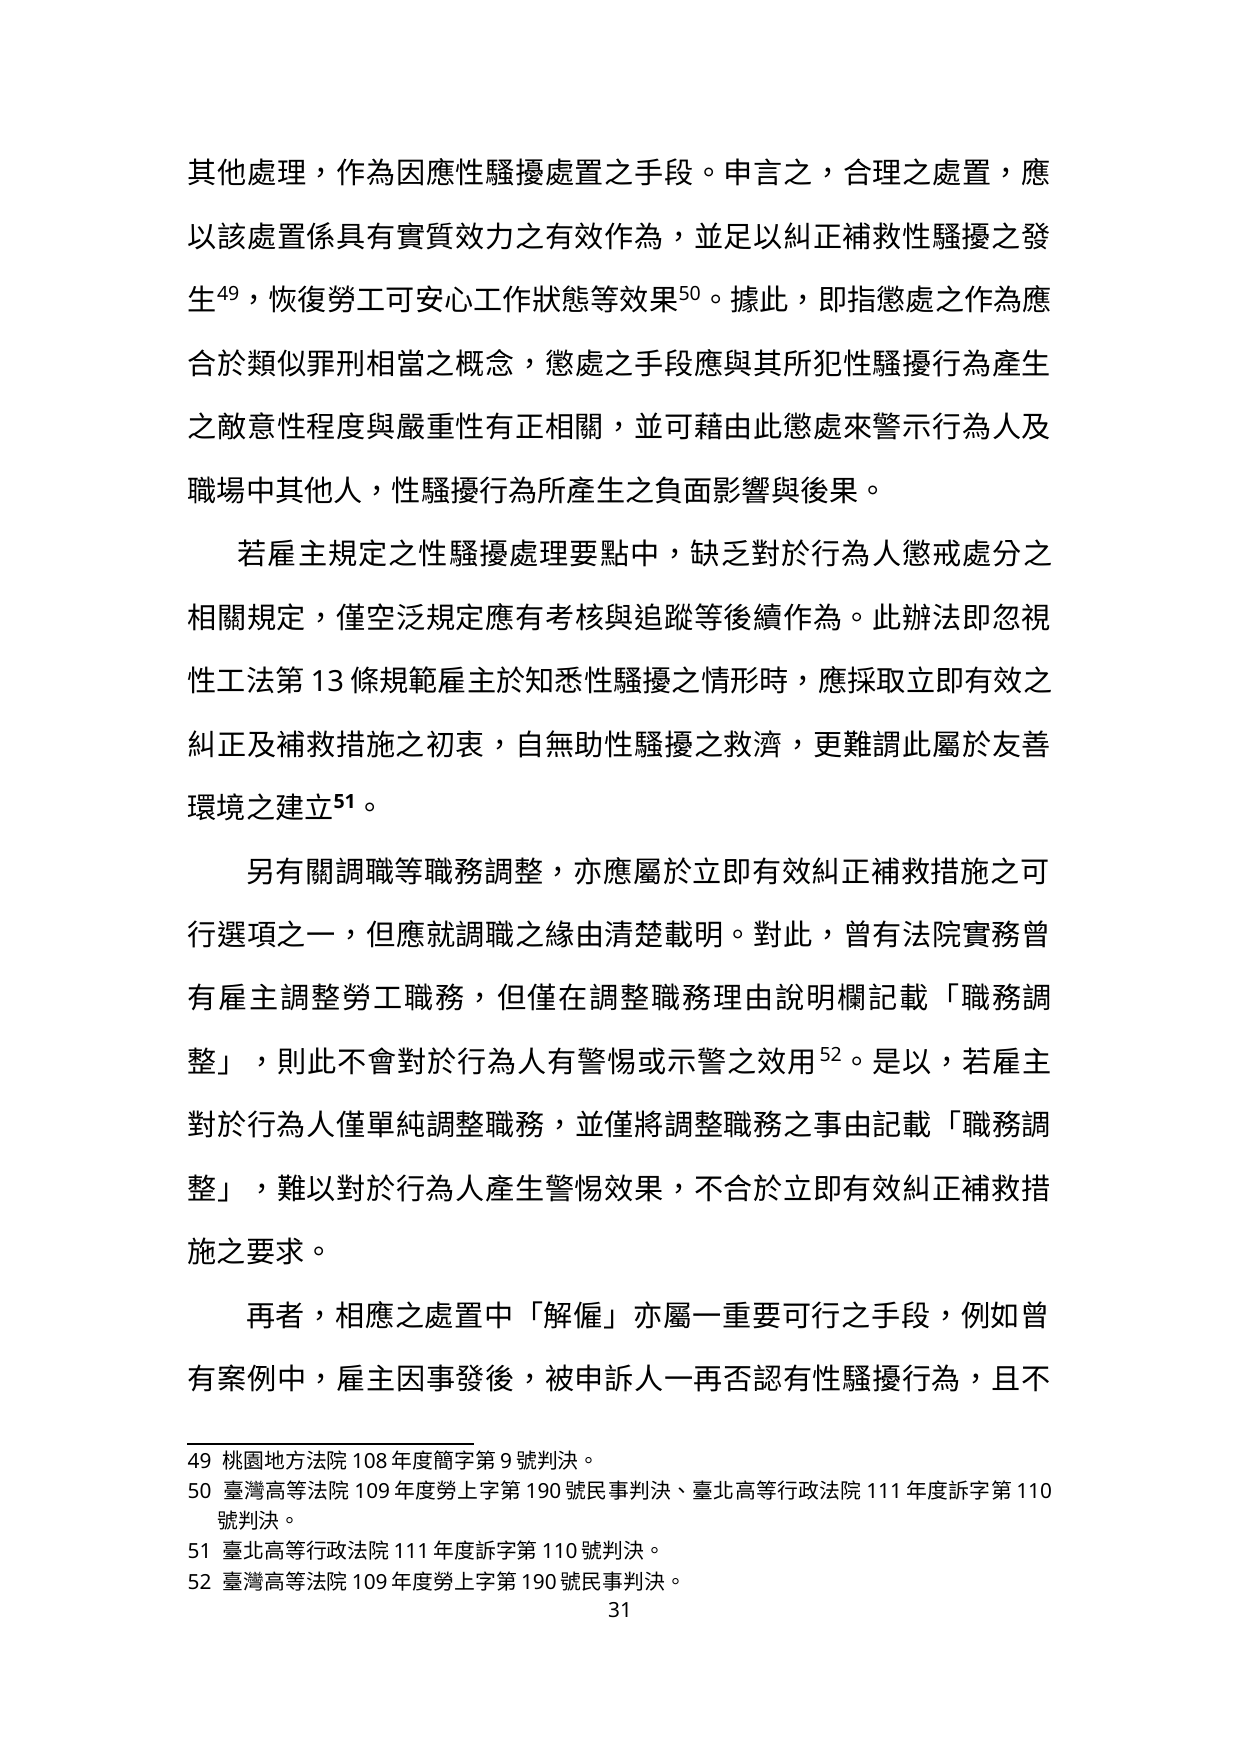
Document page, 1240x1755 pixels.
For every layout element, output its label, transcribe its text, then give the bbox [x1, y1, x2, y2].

text 臺灣高等法院109年度勞上字第190號民事判決。 [187, 1565, 1052, 1595]
text 若雇主規定之性騷擾處理要點中，缺乏對於行為人懲戒處分之相關規定，僅空泛規定應有考核與追蹤等後續作為。此辦法即忽視性工法第13條規範雇主於知悉性騷擾之情形時，應採取立即有效之糾正及補救措施之初衷，自無助性騷擾之救濟，更難謂此屬於友善環境之建立。 [187, 531, 1052, 827]
text 臺灣高等法院109年度勞上字第190號民事判決、臺北高等行政法院111年度訴字第110號判決。 [187, 1474, 1052, 1535]
text 再者，相應之處置中「解僱」亦屬一重要可行之手段，例如曾有案例中，雇主因事發後，被申訴人一再否認有性騷擾行為，且不 [187, 1292, 1052, 1398]
text 其他處理，作為因應性騷擾處置之手段。申言之，合理之處置，應以該處置係具有實質效力之有效作為，並足以糾正補救性騷擾之發生，恢復勞工可安心工作狀態等效果。據此，即指懲處之作為應合於類似罪刑相當之概念，懲處之手段應與其所犯性騷擾行為產生之敵意性程度與嚴重性有正相關，並可藉由此懲處來警示行為人及職場中其他人，性騷擾行為所產生之負面影響與後果。 [187, 150, 1052, 509]
text 桃園地方法院108年度簡字第9號判決。 [187, 1444, 1052, 1474]
text 臺北高等行政法院111年度訴字第110號判決。 [187, 1535, 1052, 1565]
text 另有關調職等職務調整，亦應屬於立即有效糾正補救措施之可行選項之一，但應就調職之緣由清楚載明。對此，曾有法院實務曾有雇主調整勞工職務，但僅在調整職務理由說明欄記載「職務調整」，則此不會對於行為人有警惕或示警之效用。是以，若雇主對於行為人僅單純調整職務，並僅將調整職務之事由記載「職務調整」，難以對於行為人產生警惕效果，不合於立即有效糾正補救措施之要求。 [187, 848, 1052, 1271]
